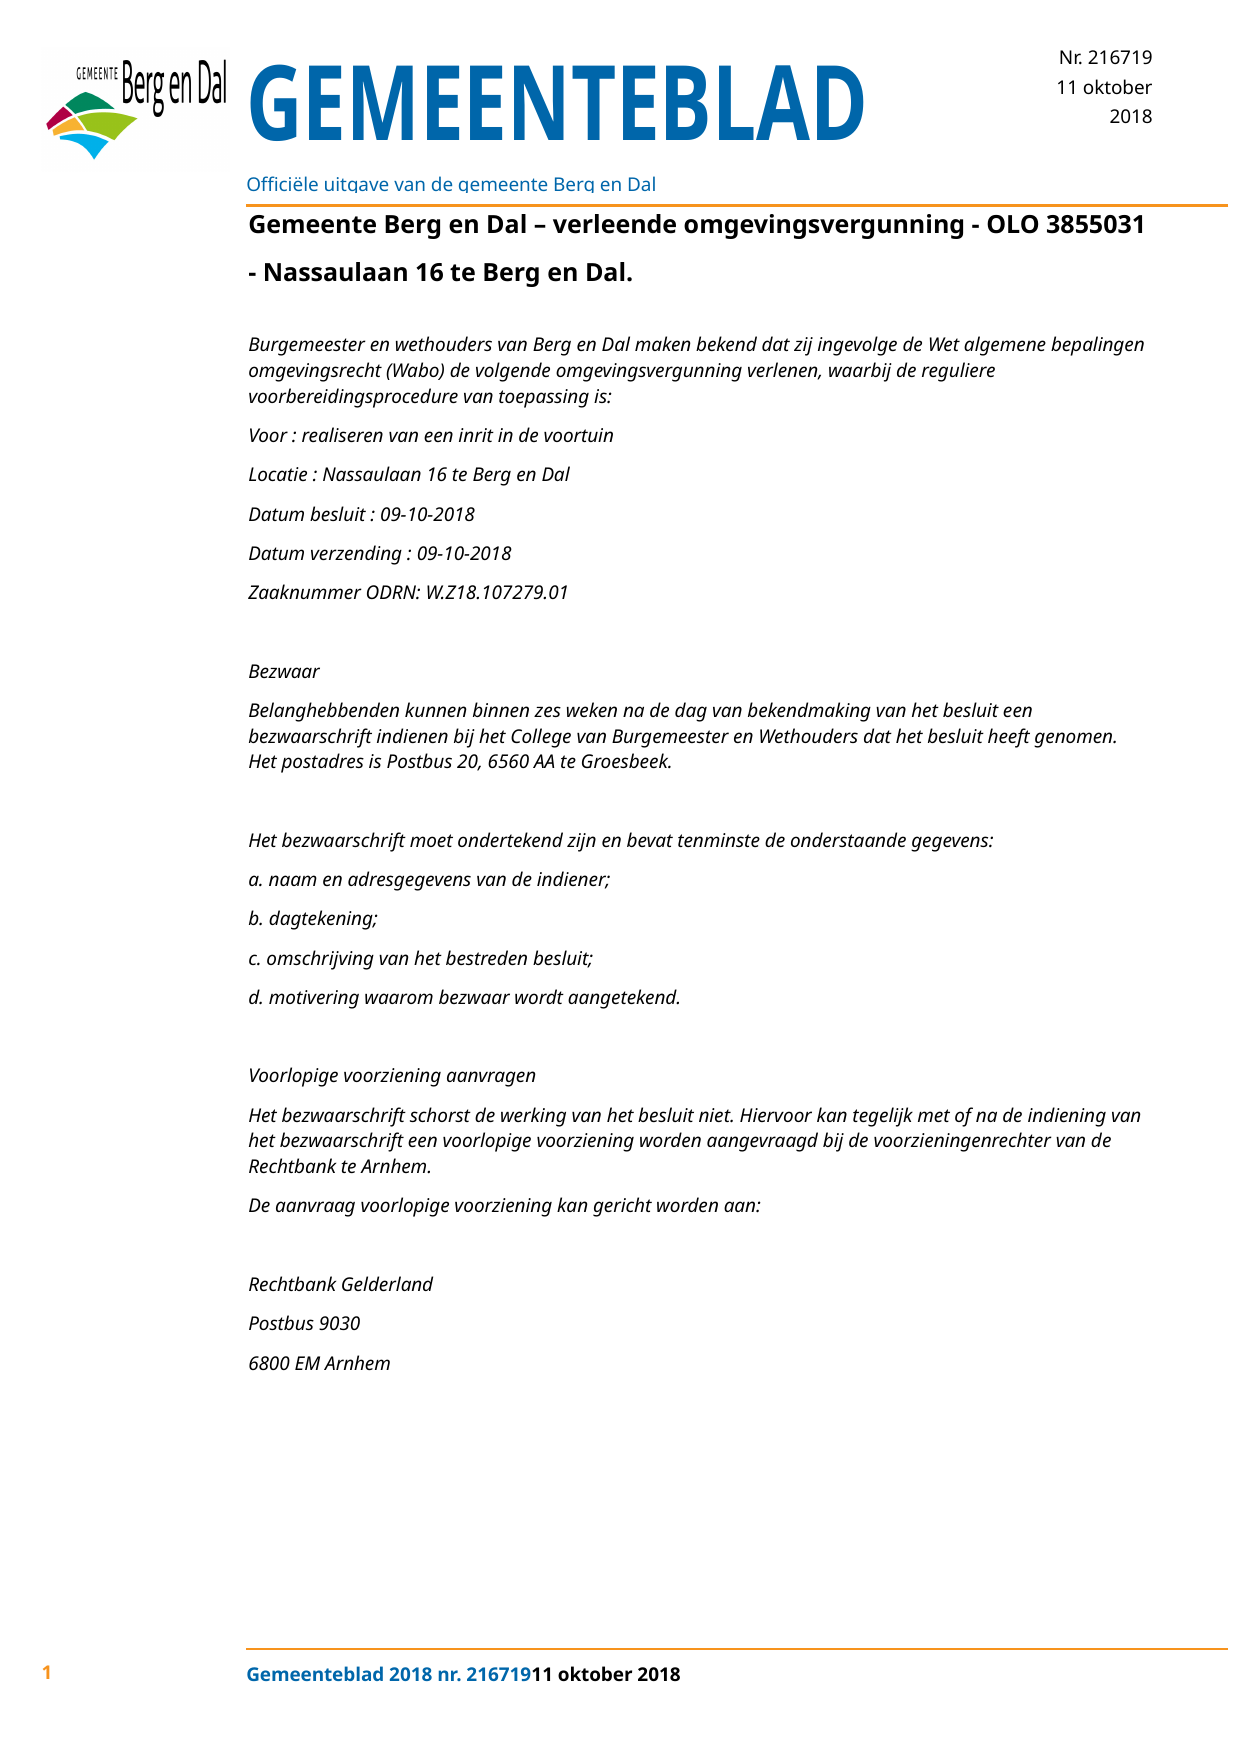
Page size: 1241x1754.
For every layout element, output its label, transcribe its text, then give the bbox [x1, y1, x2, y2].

text a. naam en adresgegevens van de indiener; [248, 866, 1152, 892]
text Bezwaar [248, 658, 1152, 683]
text Het bezwaarschrift schorst de werking van het besluit niet. Hiervoor kan tegelijk met of na de indiening van het bezwaarschrift een voorlopige voorziening worden aangevraagd bij de voorzieningenrechter van de Rechtbank te Arnhem. [248, 1102, 1152, 1179]
text Rechtbank Gelderland [248, 1271, 1152, 1297]
text 6800 EM Arnhem [248, 1350, 1152, 1376]
text Gemeente Berg en Dal – verleende omgevingsvergunning - OLO 3855031 - Nassaulaan 16 te Berg en Dal. [248, 207, 1152, 288]
text Datum besluit : 09-10-2018 [248, 501, 1152, 526]
text Voorlopige voorziening aanvragen [248, 1063, 1152, 1088]
text d. motivering waarom bezwaar wordt aangetekend. [248, 984, 1152, 1010]
picture [41, 47, 231, 172]
text Voor : realiseren van een inrit in de voortuin [248, 422, 1152, 448]
text Belanghebbenden kunnen binnen zes weken na de dag van bekendmaking van het besluit een bezwaarschrift indienen bij het College van Burgemeester en Wethouders dat het besluit heeft genomen. Het postadres is Postbus 20, 6560 AA te Groesbeek. [248, 697, 1152, 774]
text Het bezwaarschrift moet ondertekend zijn en bevat tenminste de onderstaande gegevens: [248, 827, 1152, 853]
text De aanvraag voorlopige voorziening kan gericht worden aan: [248, 1193, 1152, 1218]
text Zaaknummer ODRN: W.Z18.107279.01 [248, 579, 1152, 605]
text Locatie : Nassaulaan 16 te Berg en Dal [248, 461, 1152, 487]
text Postbus 9030 [248, 1311, 1152, 1336]
text b. dagtekening; [248, 906, 1152, 931]
text Burgemeester en wethouders van Berg en Dal maken bekend dat zij ingevolge de Wet algemene bepalingen omgevingsrecht (Wabo) de volgende omgevingsvergunning verlenen, waarbij de reguliere voorbereidingsprocedure van toepassing is: [248, 331, 1152, 409]
text c. omschrijving van het bestreden besluit; [248, 945, 1152, 971]
text Datum verzending : 09-10-2018 [248, 540, 1152, 566]
